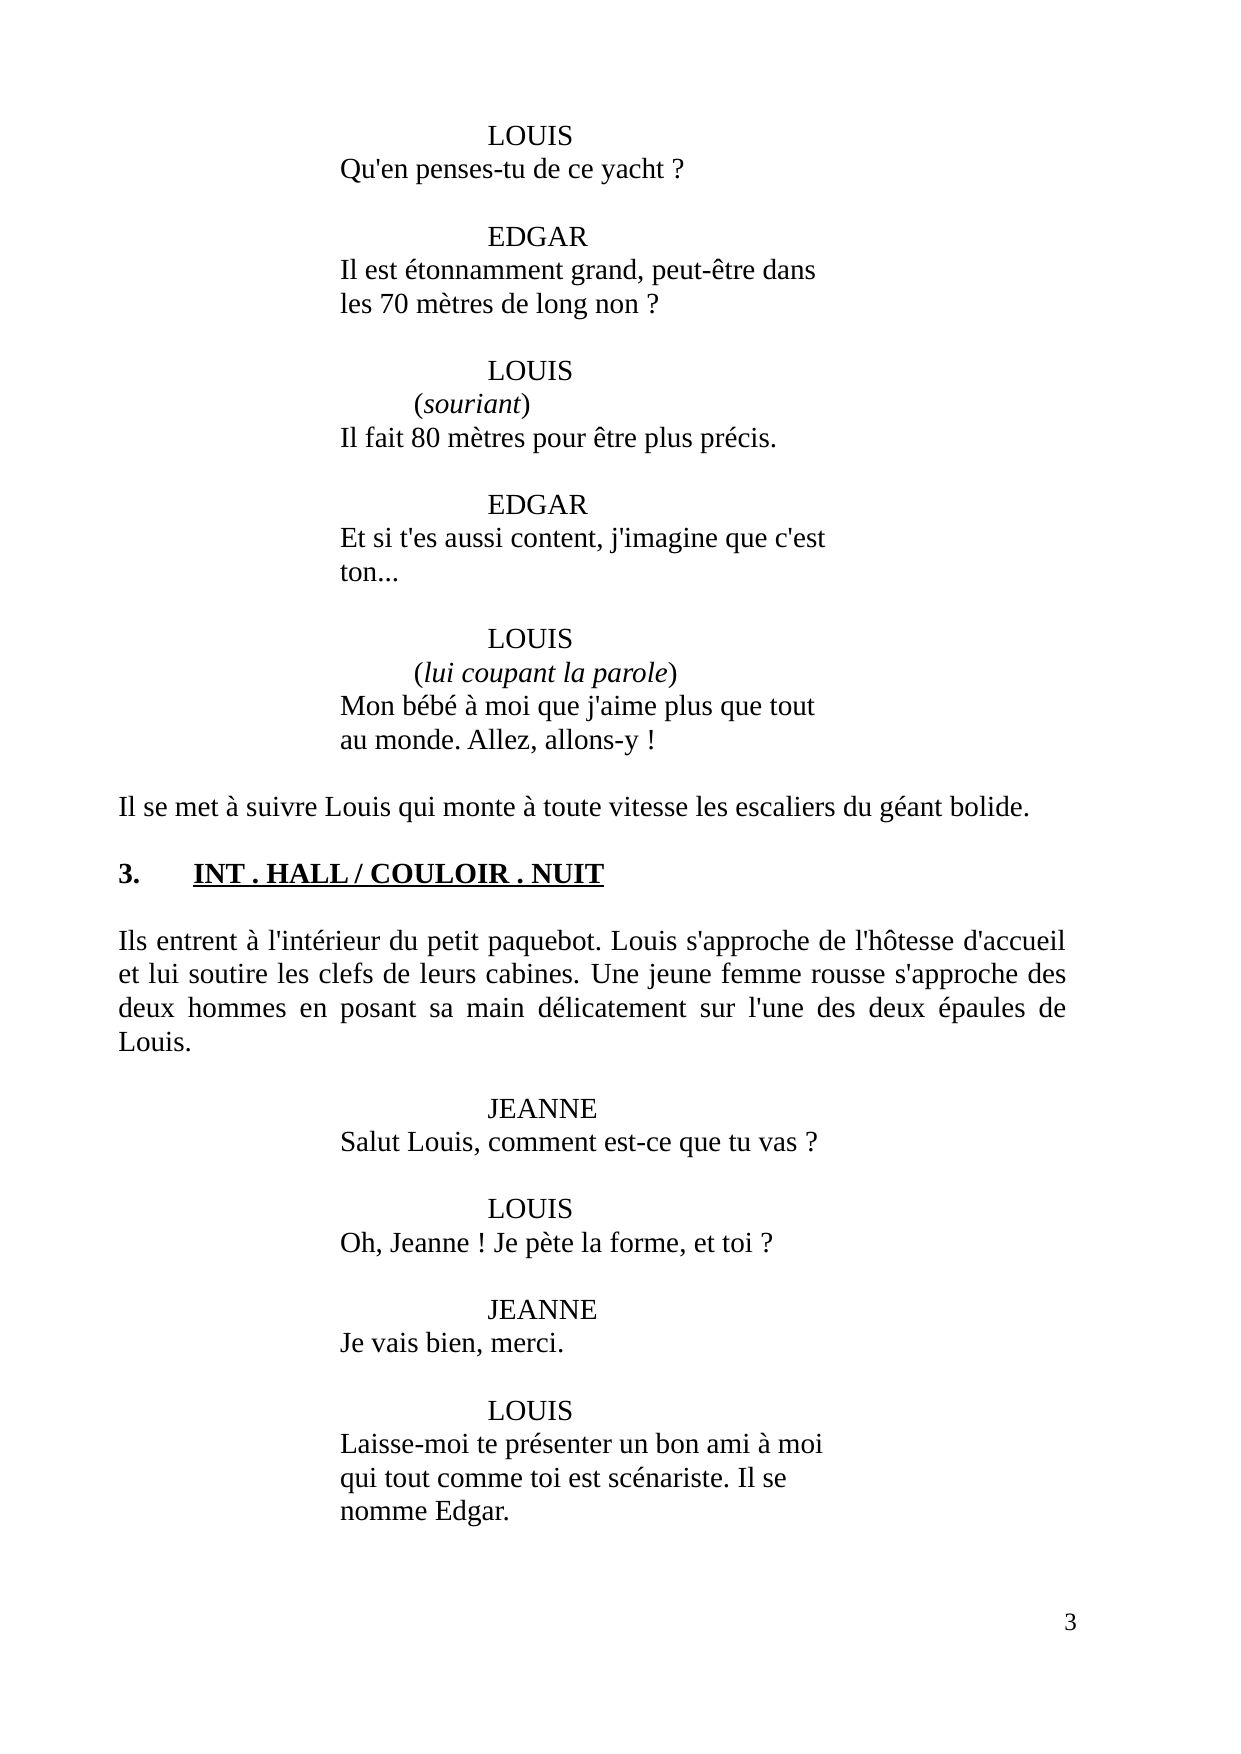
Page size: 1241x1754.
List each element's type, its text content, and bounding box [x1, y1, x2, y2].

text Mon bébé à moi que j'aime plus que tout [340, 688, 1067, 722]
text ton... [340, 554, 1067, 588]
text Il est étonnamment grand, peut-être dans [340, 252, 1067, 286]
text Laisse-moi te présenter un bon ami à moi [340, 1426, 1067, 1460]
text JEANNE [487, 1091, 1067, 1124]
text Il fait 80 mètres pour être plus précis. [340, 420, 1067, 453]
text qui tout comme toi est scénariste. Il se [340, 1460, 1067, 1493]
text Salut Louis, comment est-ce que tu vas ? [340, 1124, 1067, 1158]
text LOUIS [487, 1191, 1067, 1225]
text LOUIS [487, 621, 1067, 655]
text JEANNE [487, 1292, 1067, 1326]
text Je vais bien, merci. [340, 1326, 1067, 1359]
text EDGAR [487, 487, 1067, 521]
text LOUIS [487, 118, 1067, 152]
text les 70 mètres de long non ? [340, 286, 1067, 319]
text Et si t'es aussi content, j'imagine que c'est [340, 521, 1067, 554]
text au monde. Allez, allons-y ! [340, 722, 1067, 755]
text LOUIS [487, 1393, 1067, 1426]
text Qu'en penses-tu de ce yacht ? [340, 152, 1067, 185]
text (lui coupant la parole) [413, 655, 1067, 688]
text (souriant) [413, 386, 1067, 420]
text Il se met à suivre Louis qui monte à toute vitesse les escaliers du géant bolide. [118, 789, 1076, 822]
text Ils entrent à l'intérieur du petit paquebot. Louis s'approche de l'hôtesse d'accueil et lui soutire les clefs de leurs cabines. Une jeune femme rousse s'approche des deux hommes en posant sa main délicatement sur l'une des deux épaules de Louis. [118, 923, 1067, 1057]
text LOUIS [487, 353, 1067, 386]
text EDGAR [487, 219, 1067, 252]
text nomme Edgar. [340, 1493, 1067, 1527]
text Oh, Jeanne ! Je pète la forme, et toi ? [340, 1225, 1067, 1258]
list INT . HALL / COULOIR . NUIT [118, 856, 1067, 889]
